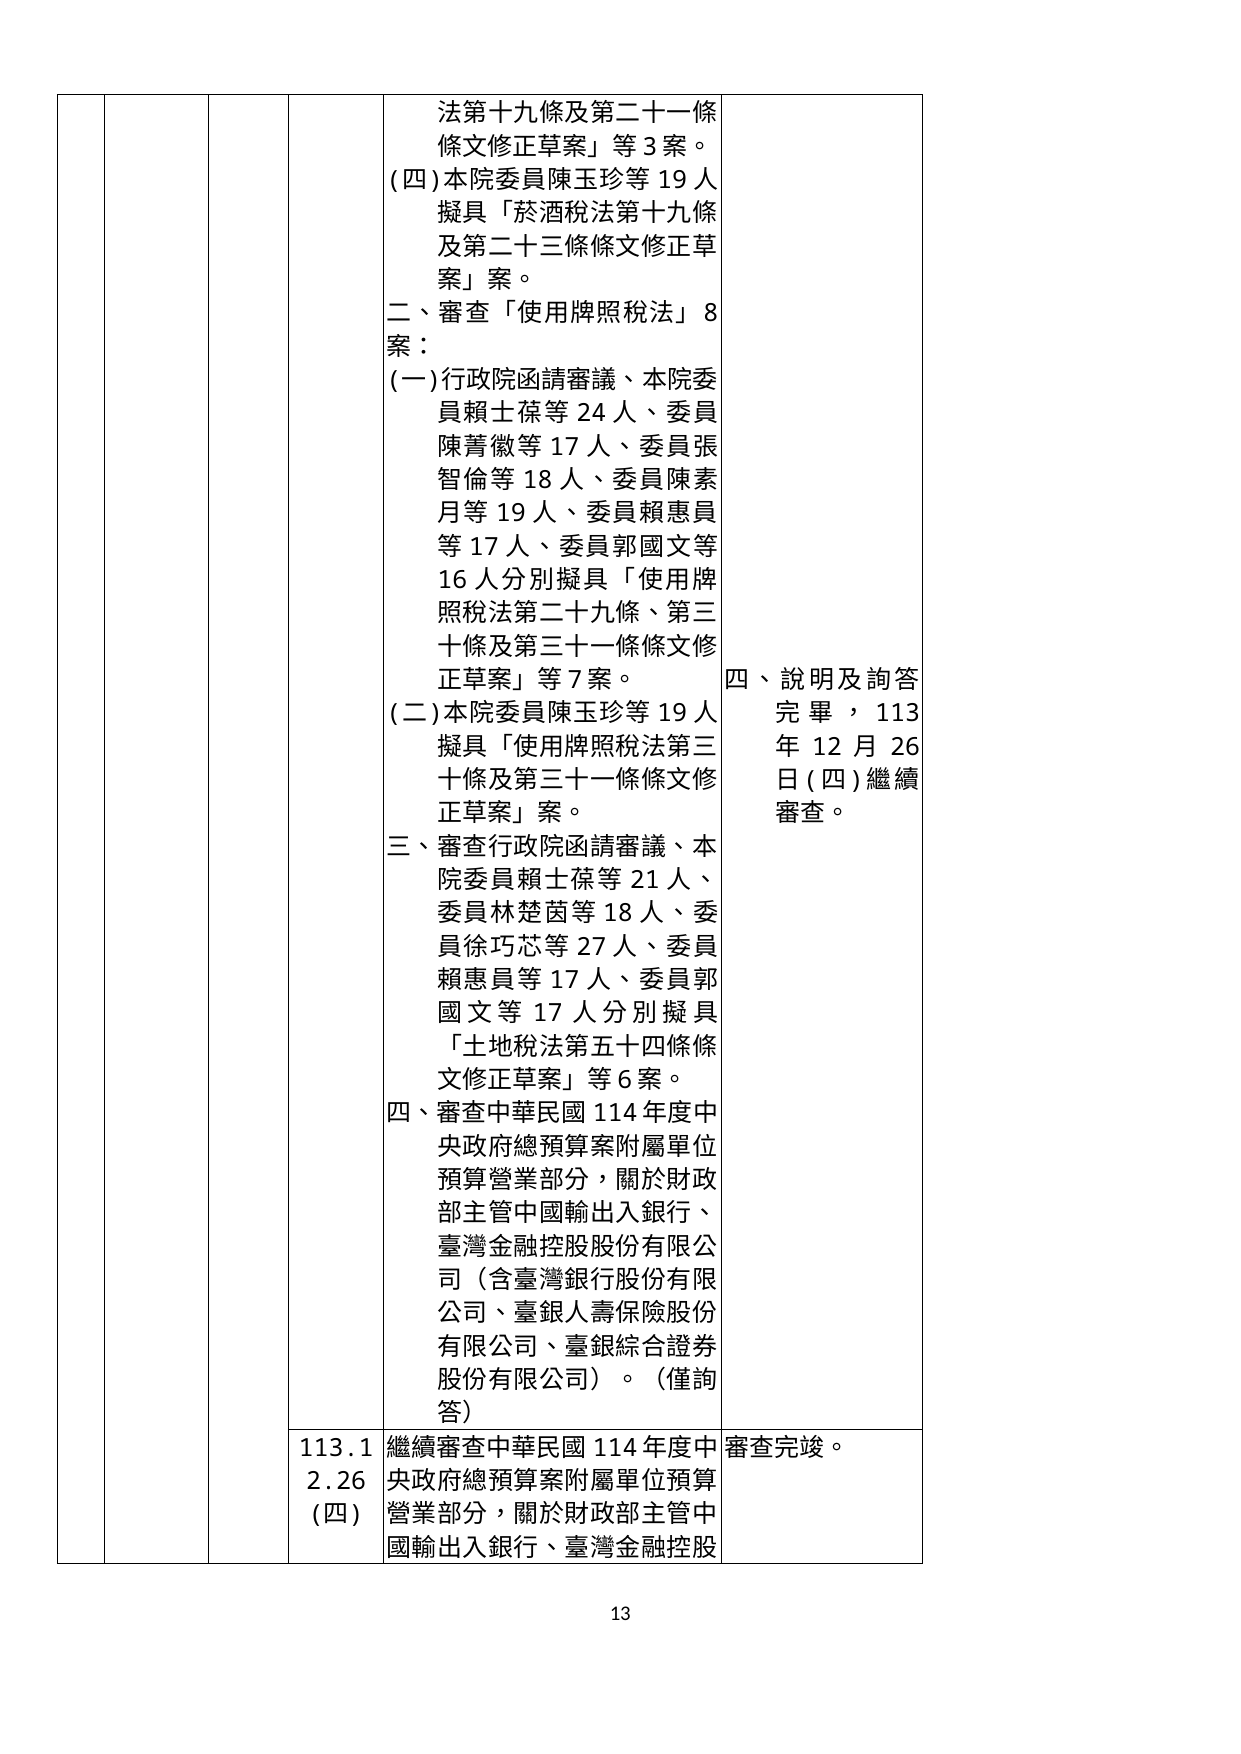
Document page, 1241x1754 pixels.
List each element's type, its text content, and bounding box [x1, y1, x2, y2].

table_cell 法第十九條及第二十一條條文修正草案」等3案。 (四)本院委員陳玉珍等19人擬具「菸酒稅法第十九條及第二十三條條文修正草案」案。 二、審查「使用牌照稅法」8案： (一)行政院函請審議、本院委員賴士葆等24人、委員陳菁徽等17人、委員張智倫等18人、委員陳素月等19人、委員賴惠員等17人、委員郭國文等16人分別擬具「使用牌照稅法第二十九條、第三十條及第三十一條條文修正草案」等7案。 (二)本院委員陳玉珍等19人擬具「使用牌照稅法第三十條及第三十一條條文修正草案」案。 三、審查行政院函請審議、本院委員賴士葆等21人、委員林楚茵等18人、委員徐巧芯等27人、委員賴惠員等17人、委員郭國文等17人分別擬具「土地稅法第五十四條條文修正草案」等6案。 四、審查中華民國114年度中央政府總預算案附屬單位預算營業部分，關於財政部主管中國輸出入銀行、臺灣金融控股股份有限公司（含臺灣銀行股份有限公司、臺銀人壽保險股份有限公司、臺銀綜合證券股份有限公司）。（僅詢答） [384, 95, 721, 1428]
table_cell 繼續審查中華民國114年度中央政府總預算案附屬單位預算營業部分，關於財政部主管中國輸出入銀行、臺灣金融控股 [384, 1430, 721, 1563]
table_cell [105, 95, 208, 1563]
table_cell [58, 95, 104, 1563]
table_cell [209, 95, 288, 1563]
table_cell 審查完竣。 [722, 1430, 922, 1563]
table_cell 113.12.26 (四) [289, 1430, 383, 1563]
table_cell [289, 95, 383, 1428]
table_cell 四、說明及詢答完畢，113年12月26日(四)繼續審查。 [722, 95, 922, 1428]
